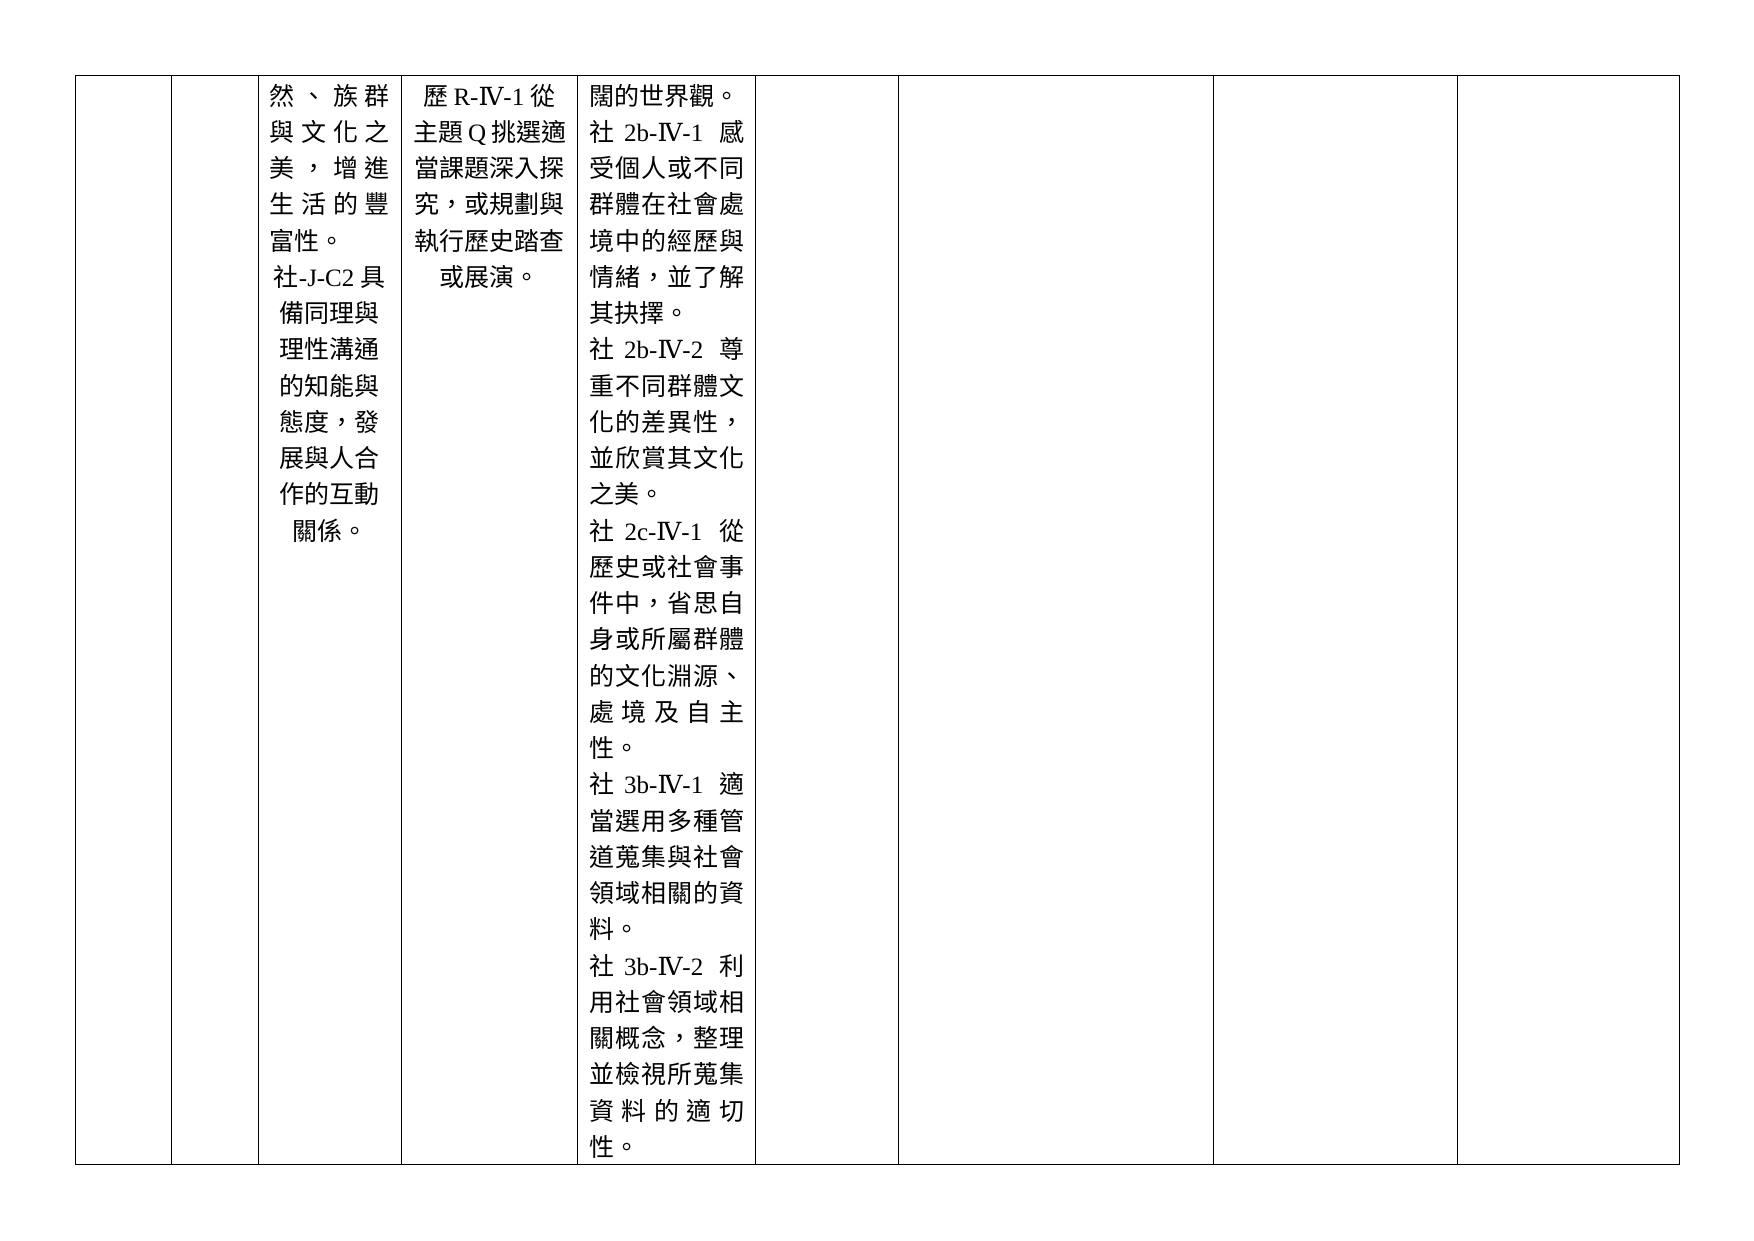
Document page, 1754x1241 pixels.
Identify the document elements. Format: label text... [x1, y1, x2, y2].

table_cell [1458, 76, 1679, 1163]
table_cell 闊的世界觀。 社2b-Ⅳ-1 感受個人或不同群體在社會處境中的經歷與情緒，並了解其抉擇。 社2b-Ⅳ-2 尊重不同群體文化的差異性，並欣賞其文化之美。 社2c-Ⅳ-1 從歷史或社會事件中，省思自身或所屬群體的文化淵源、處境及自主性。 社3b-Ⅳ-1 適當選用多種管道蒐集與社會領域相關的資料。 社3b-Ⅳ-2 利用社會領域相關概念，整理並檢視所蒐集資料的適切性。 [578, 76, 755, 1163]
table_cell [899, 76, 1213, 1163]
table_cell 歷R-Ⅳ-1 從主題Q挑選適當課題深入探究，或規劃與執行歷史踏查或展演。 [402, 76, 577, 1163]
table_cell [756, 76, 898, 1163]
table_cell [1214, 76, 1457, 1163]
table_cell 然、族群與文化之美，增進生活的豐富性。 社-J-C2 具備同理與理性溝通的知能與態度，發展與人合作的互動關係。 [259, 76, 401, 1163]
table_cell [172, 76, 258, 1163]
table_cell [76, 76, 171, 1163]
